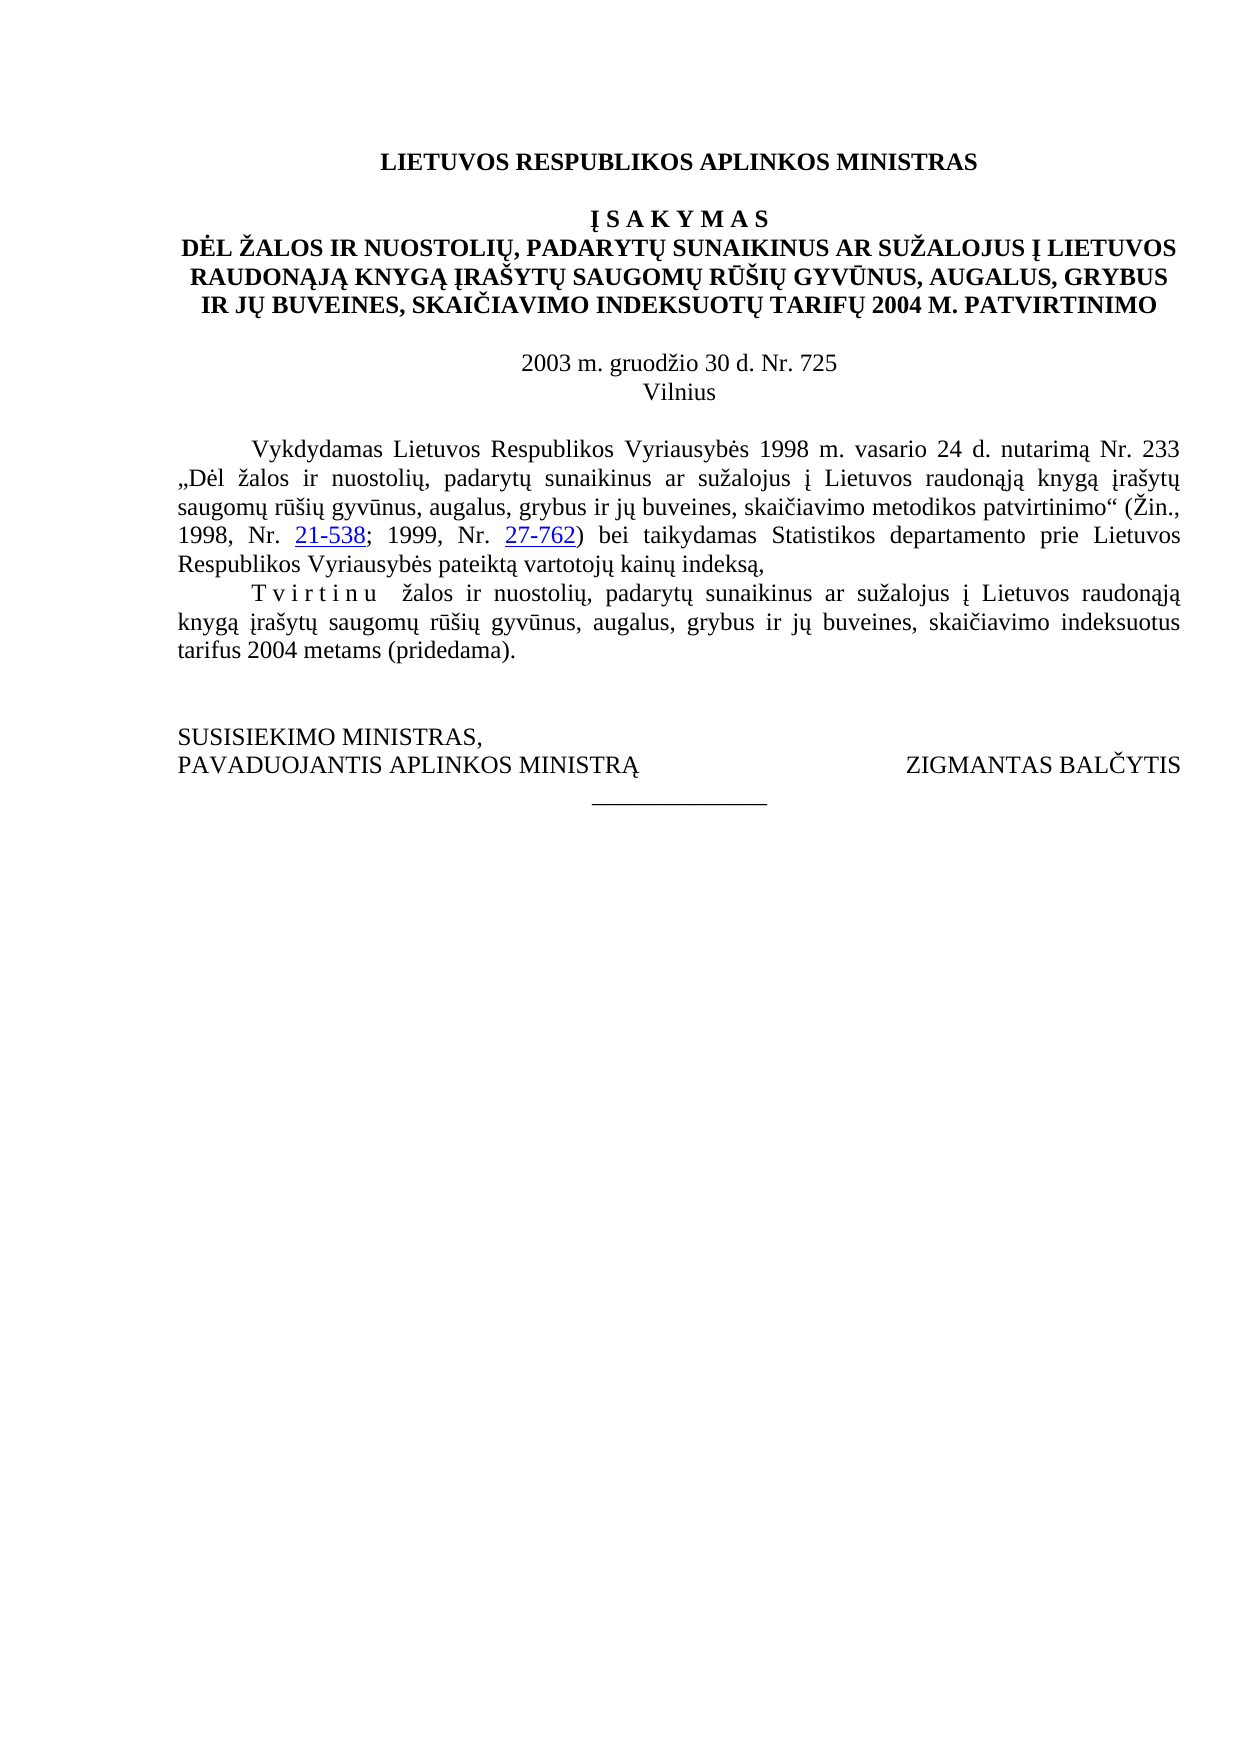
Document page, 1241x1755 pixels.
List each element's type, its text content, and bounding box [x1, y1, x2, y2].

text Tvirtinu žalos ir nuostolių, padarytų sunaikinus ar sužalojus į Lietuvos raudonąją knygą įrašytų saugomų rūšių gyvūnus, augalus, grybus ir jų buveines, skaičiavimo indeksuotus tarifus 2004 metams (pridedama). [177, 578, 1181, 664]
text SUSISIEKIMO MINISTRAS, [177, 722, 1181, 751]
text Vilnius [177, 377, 1181, 406]
text DĖL ŽALOS IR NUOSTOLIŲ, PADARYTŲ SUNAIKINUS AR SUŽALOJUS Į LIETUVOS RAUDONĄJĄ KNYGĄ ĮRAŠYTŲ SAUGOMŲ RŪŠIŲ GYVŪNUS, AUGALUS, GRYBUS IR JŲ BUVEINES, SKAIČIAVIMO INDEKSUOTŲ TARIFŲ 2004 M. PATVIRTINIMO [177, 233, 1181, 319]
text PAVADUOJANTIS APLINKOS MINISTRĄ ZIGMANTAS BALČYTIS [177, 751, 1181, 779]
text Į S A K Y M A S [177, 204, 1181, 233]
text ______________ [177, 779, 1181, 808]
text LIETUVOS RESPUBLIKOS APLINKOS MINISTRAS [177, 147, 1181, 176]
text 2003 m. gruodžio 30 d. Nr. 725 [177, 348, 1181, 377]
text Vykdydamas Lietuvos Respublikos Vyriausybės 1998 m. vasario 24 d. nutarimą Nr. 233 „Dėl žalos ir nuostolių, padarytų sunaikinus ar sužalojus į Lietuvos raudonąją knygą įrašytų saugomų rūšių gyvūnus, augalus, grybus ir jų buveines, skaičiavimo metodikos patvirtinimo“ (Žin., 1998, Nr. 21-538; 1999, Nr. 27-762) bei taikydamas Statistikos departamento prie Lietuvos Respublikos Vyriausybės pateiktą vartotojų kainų indeksą, [177, 434, 1181, 578]
